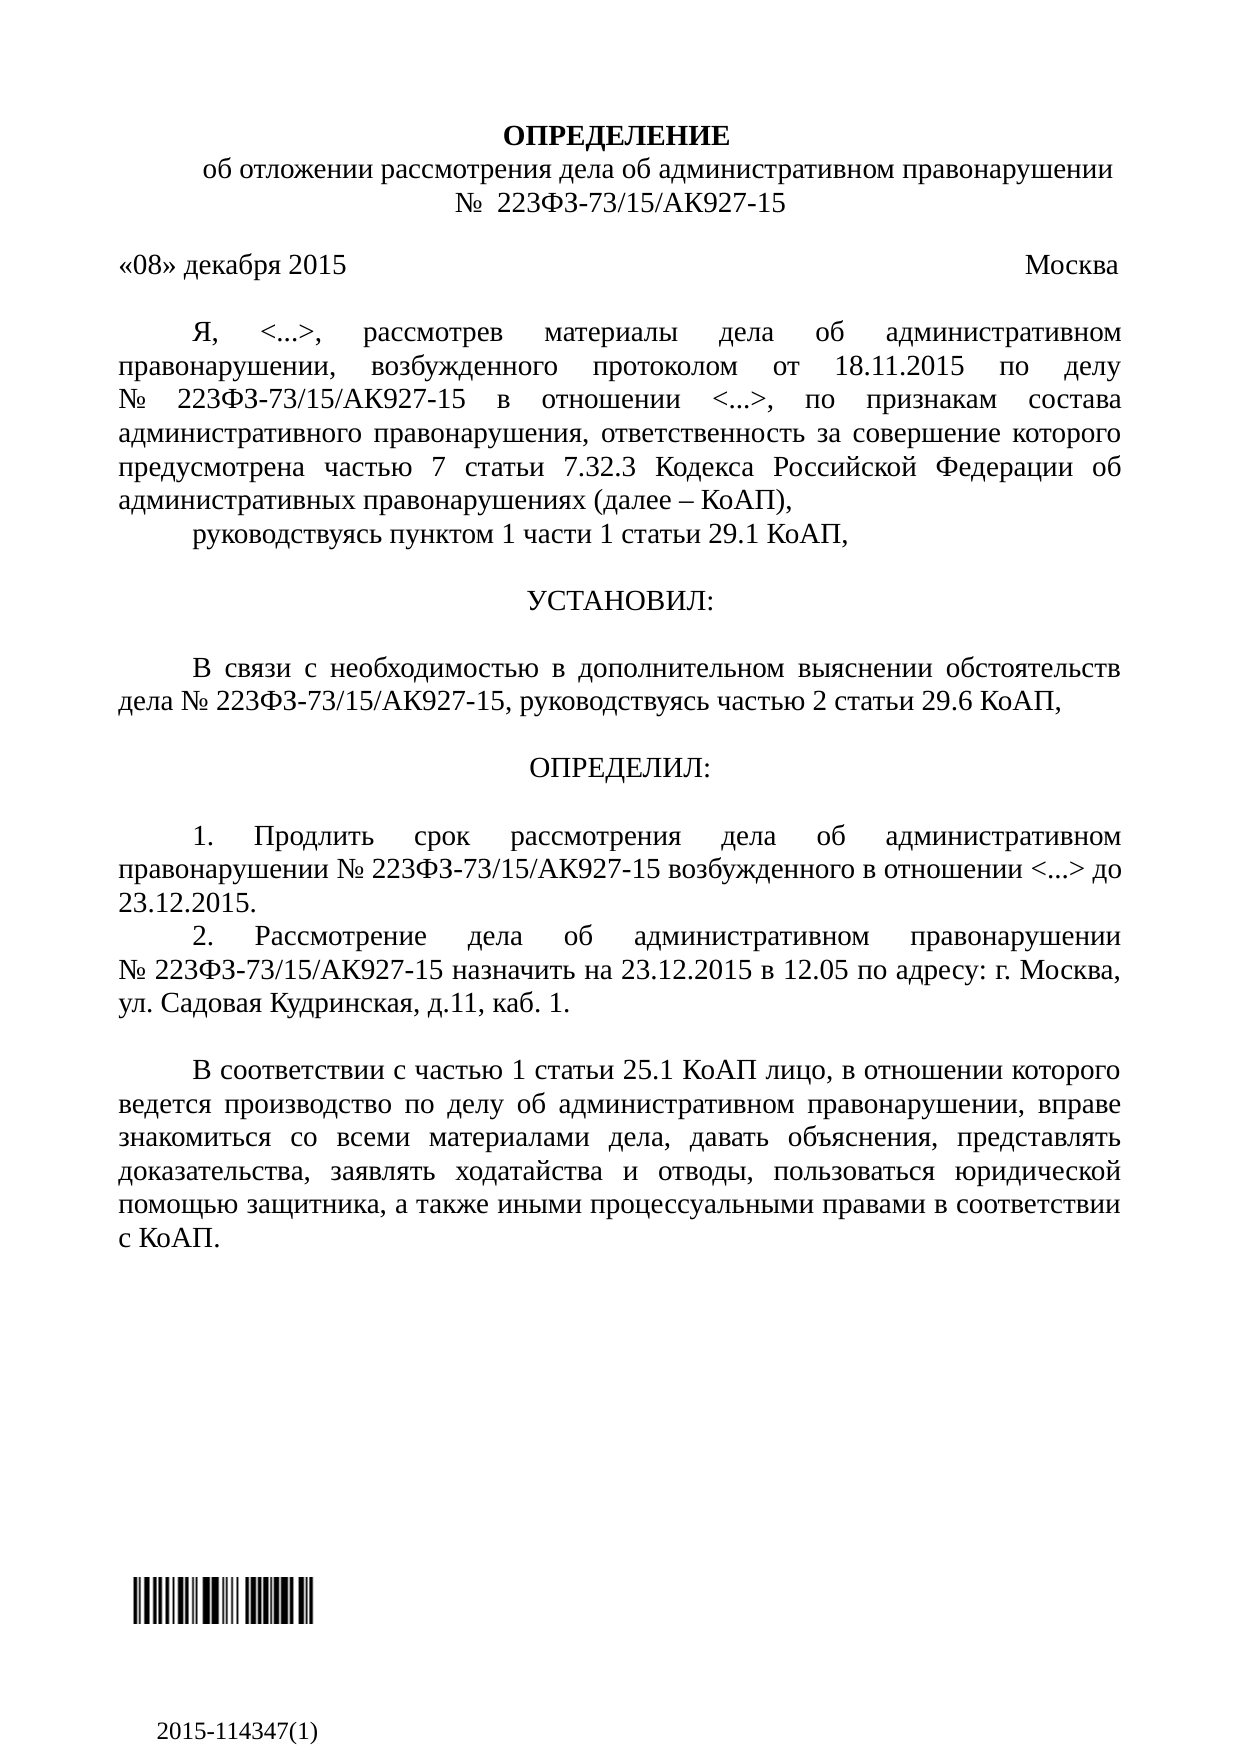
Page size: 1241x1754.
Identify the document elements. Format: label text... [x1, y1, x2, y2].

text об отложении рассмотрения дела об административном правонарушении № 223ФЗ-73/15/АК927-15 [118, 152, 1122, 219]
text 1. Продлить срок рассмотрения дела об административном правонарушении № 223ФЗ-73/15/АК927-15 возбужденного в отношении <...> до 23.12.2015. [118, 818, 1122, 918]
text ОПРЕДЕЛИЛ: [118, 751, 1122, 784]
text «08» декабря 2015 Москва [118, 247, 1122, 281]
text 2. Рассмотрение дела об административном правонарушении № 223ФЗ-73/15/АК927-15 назначить на 23.12.2015 в 12.05 по адресу: г. Москва, ул. Садовая Кудринская, д.11, каб. 1. [118, 918, 1122, 1019]
text руководствуясь пунктом 1 части 1 статьи 29.1 КоАП, [118, 516, 1122, 549]
text В связи с необходимостью в дополнительном выяснении обстоятельств дела № 223ФЗ-73/15/АК927-15, руководствуясь частью 2 статьи 29.6 КоАП, [118, 650, 1122, 717]
picture [118, 1577, 331, 1624]
text УСТАНОВИЛ: [118, 583, 1122, 616]
text Я, <...>, рассмотрев материалы дела об административном правонарушении, возбужденного протоколом от 18.11.2015 по делу № 223ФЗ-73/15/АК927-15 в отношении <...>, по признакам состава административного правонарушения, ответственность за совершение которого предусмотрена частью 7 статьи 7.32.3 Кодекса Российской Федерации об административных правонарушениях (далее – КоАП), [118, 314, 1122, 516]
text В соответствии с частью 1 статьи 25.1 КоАП лицо, в отношении которого ведется производство по делу об административном правонарушении, вправе знакомиться со всеми материалами дела, давать объяснения, представлять доказательства, заявлять ходатайства и отводы, пользоваться юридической помощью защитника, а также иными процессуальными правами в соответствии с КоАП. [118, 1052, 1122, 1254]
text ОПРЕДЕЛЕНИЕ [118, 118, 1122, 152]
